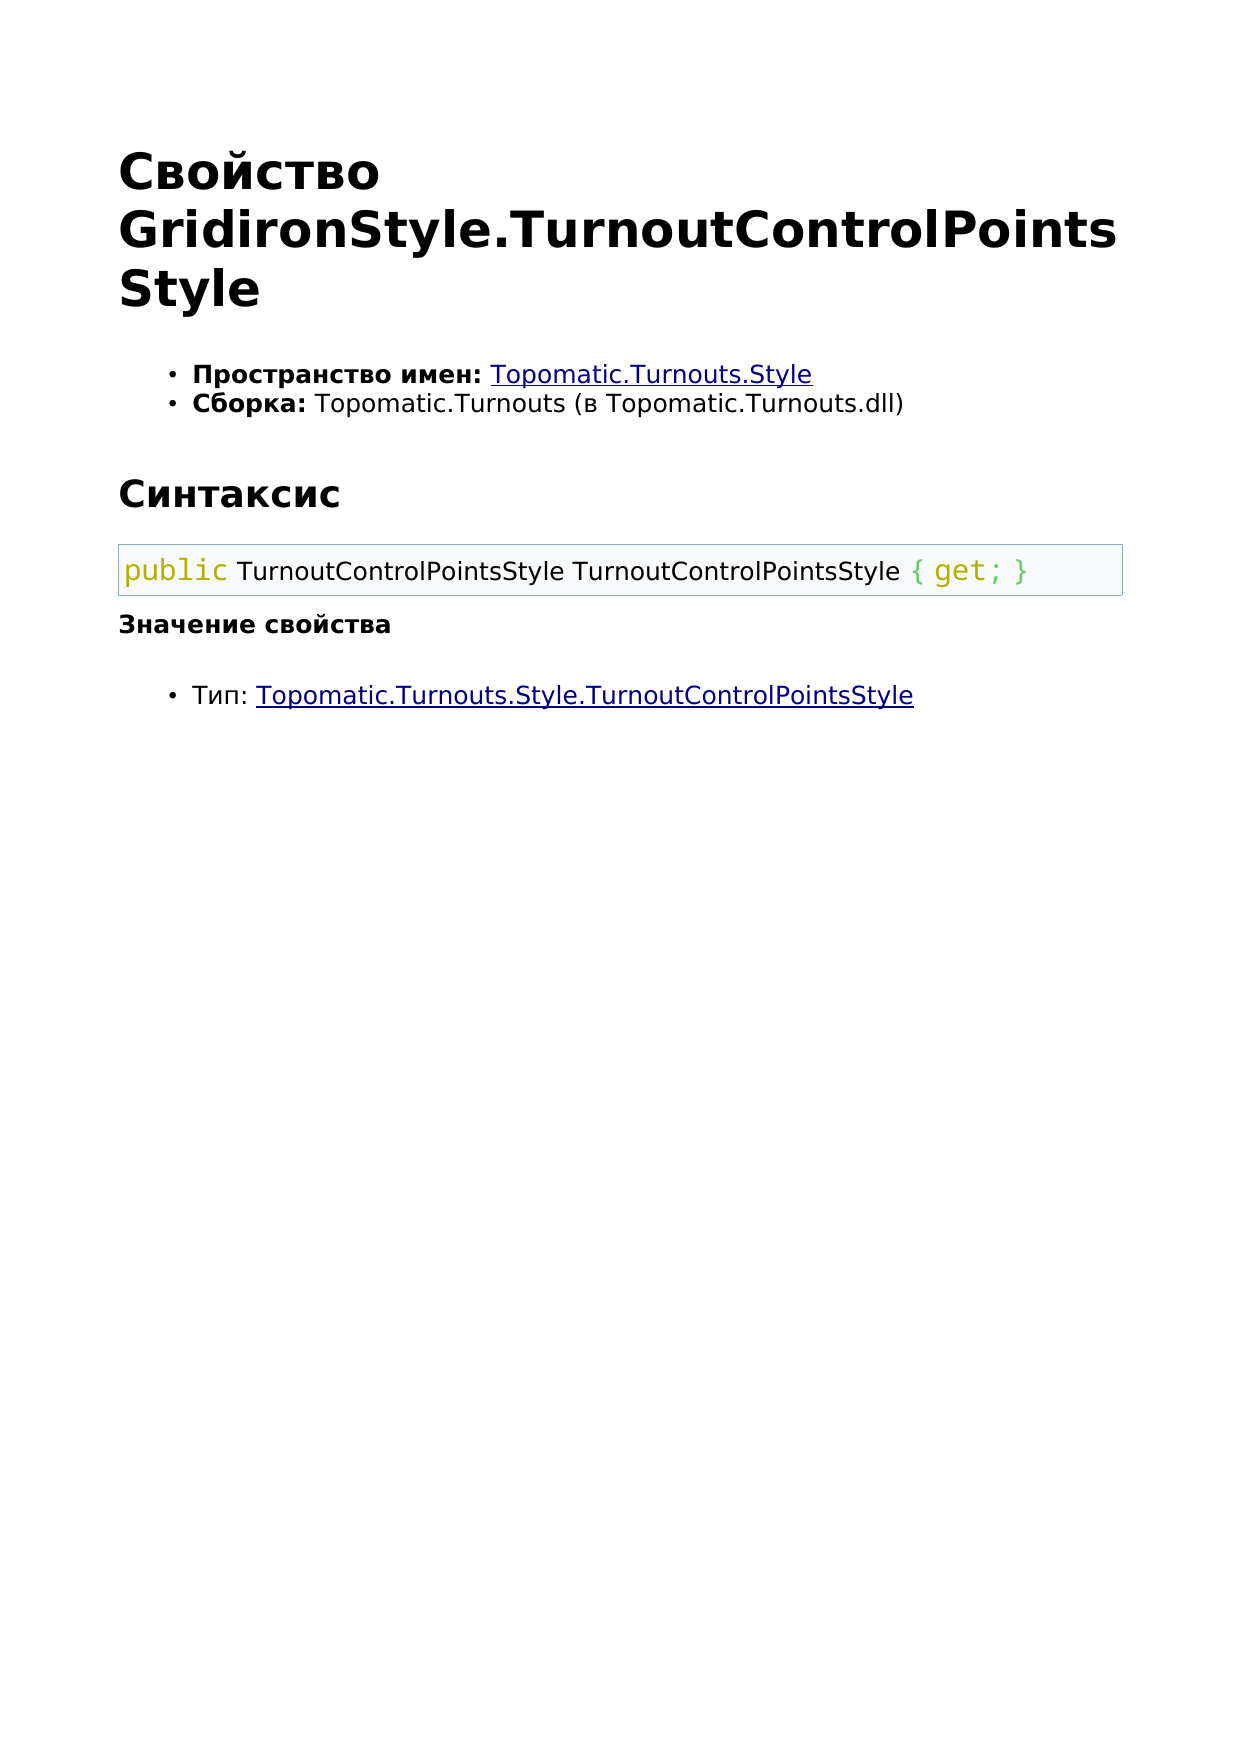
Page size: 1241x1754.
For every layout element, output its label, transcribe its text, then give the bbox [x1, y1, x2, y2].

subtitle Свойство GridironStyle.TurnoutControlPointsStyle [118, 143, 1122, 318]
list Пространство имен: Topomatic.Turnouts.Style [177, 360, 1122, 389]
subtitle Синтаксис [118, 473, 1122, 516]
table_header public TurnoutControlPointsStyle TurnoutControlPointsStyle { get; } [119, 545, 1122, 595]
text Значение свойства [118, 610, 1122, 639]
list Тип: Topomatic.Turnouts.Style.TurnoutControlPointsStyle [177, 681, 1122, 710]
list Сборка: Topomatic.Turnouts (в Topomatic.Turnouts.dll) [177, 389, 1122, 418]
